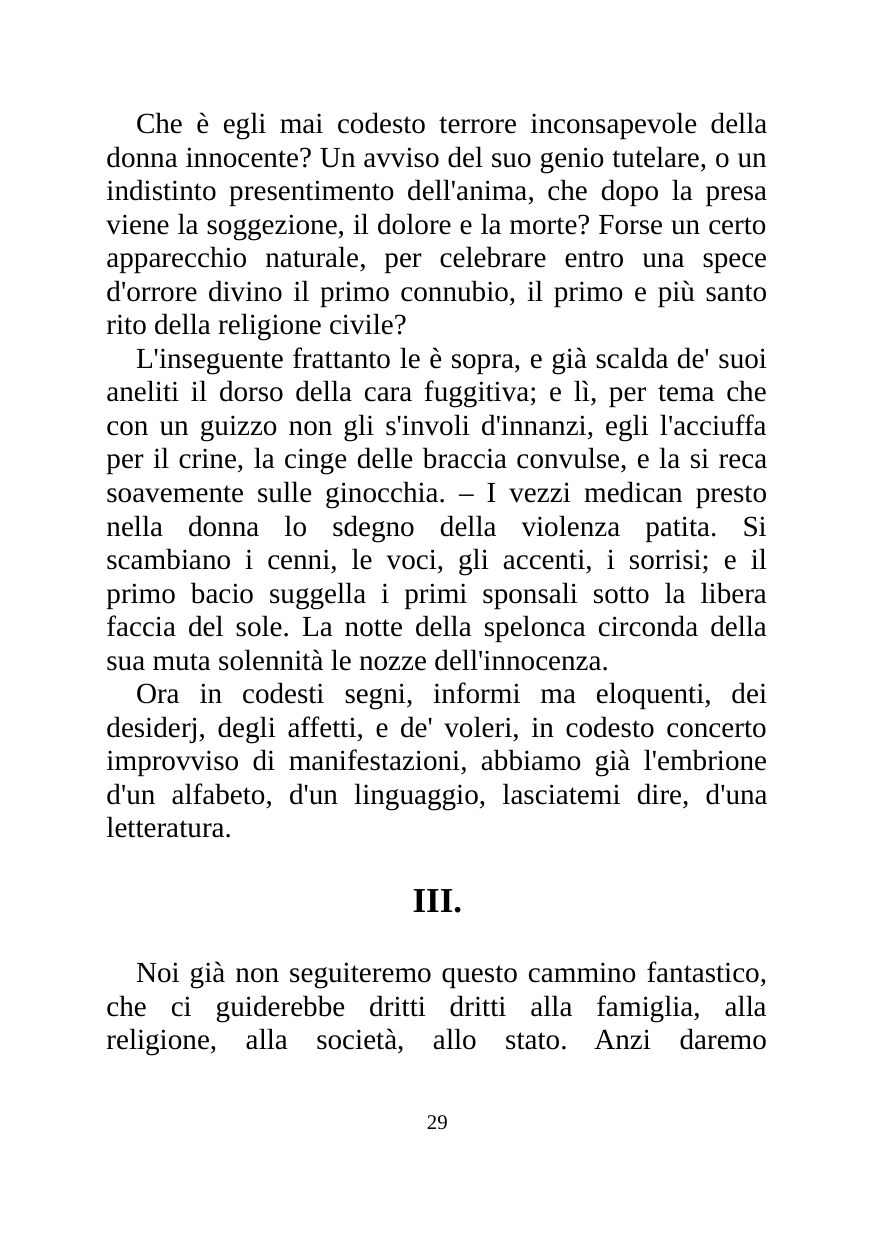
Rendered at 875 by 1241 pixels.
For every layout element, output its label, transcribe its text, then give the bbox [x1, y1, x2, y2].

text Che è egli mai codesto terrore inconsapevole della donna innocente? Un avviso del suo genio tutelare, o un indistinto presentimento dell'anima, che dopo la presa viene la soggezione, il dolore e la morte? Forse un certo apparecchio naturale, per celebrare entro una spece d'orrore divino il primo connubio, il primo e più santo rito della religione civile? [106, 106, 768, 341]
text L'inseguente frattanto le è sopra, e già scalda de' suoi aneliti il dorso della cara fuggitiva; e lì, per tema che con un guizzo non gli s'involi d'innanzi, egli l'acciuffa per il crine, la cinge delle braccia convulse, e la si reca soavemente sulle ginocchia. – I vezzi medican presto nella donna lo sdegno della violenza patita. Si scambiano i cenni, le voci, gli accenti, i sorrisi; e il primo bacio suggella i primi sponsali sotto la libera faccia del sole. La notte della spelonca circonda della sua muta solennità le nozze dell'innocenza. [106, 341, 768, 676]
subtitle III. [106, 879, 768, 920]
text Ora in codesti segni, informi ma eloquenti, dei desiderj, degli affetti, e de' voleri, in codesto concerto improvviso di manifestazioni, abbiamo già l'embrione d'un alfabeto, d'un linguaggio, lasciatemi dire, d'una letteratura. [106, 676, 768, 844]
text Noi già non seguiteremo questo cammino fantastico, che ci guiderebbe dritti dritti alla famiglia, alla religione, alla società, allo stato. Anzi daremo [106, 955, 768, 1056]
